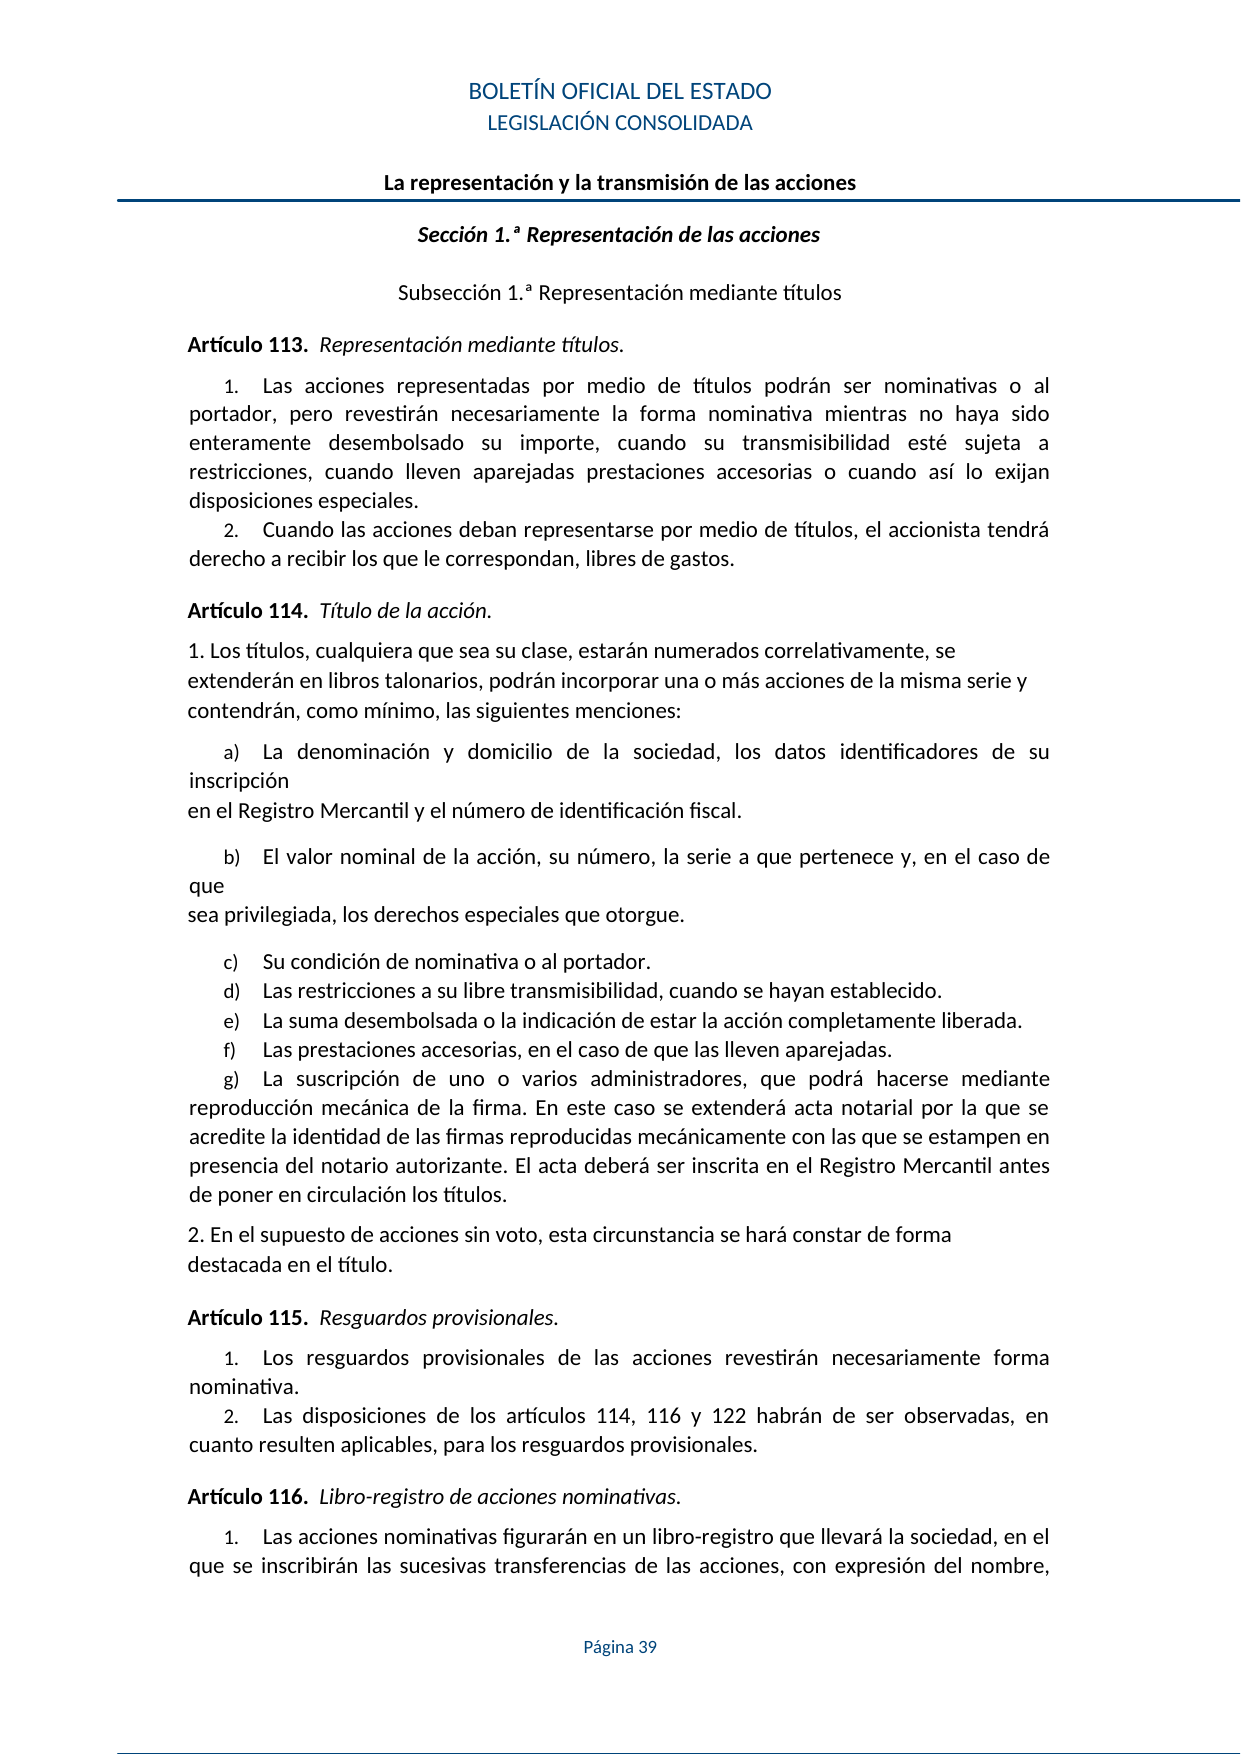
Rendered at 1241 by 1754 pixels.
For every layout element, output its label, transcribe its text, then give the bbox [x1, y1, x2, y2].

list Las disposiciones de los artículos 114, 116 y 122 habrán de ser observadas, en cuanto resulten aplicables, para los resguardos provisionales. [189, 1401, 1051, 1458]
list Cuando las acciones deban representarse por medio de títulos, el accionista tendrá derecho a recibir los que le correspondan, libres de gastos. [189, 516, 1051, 572]
text La representación y la transmisión de las acciones [210, 168, 1030, 196]
list Los resguardos provisionales de las acciones revestirán necesariamente forma nominativa. [189, 1343, 1051, 1400]
list La suscripción de uno o varios administradores, que podrá hacerse mediante reproducción mecánica de la firma. En este caso se extenderá acta notarial por la que se acredite la identidad de las firmas reproducidas mecánicamente con las que se estampen en presencia del notario autorizante. El acta deberá ser inscrita en el Registro Mercantil antes de poner en circulación los títulos. [189, 1064, 1051, 1208]
text 1. Los títulos, cualquiera que sea su clase, estarán numerados correlativamente, se extenderán en libros talonarios, podrán incorporar una o más acciones de la misma serie y contendrán, como mínimo, las siguientes menciones: [187, 636, 1051, 724]
text en el Registro Mercantil y el número de identificación fiscal. [187, 796, 1051, 824]
text Subsección 1.ª Representación mediante títulos [212, 278, 1029, 306]
text Artículo 116. Libro-registro de acciones nominativas. [187, 1482, 1051, 1510]
text 2. En el supuesto de acciones sin voto, esta circunstancia se hará constar de forma destacada en el título. [187, 1220, 1051, 1278]
list La suma desembolsada o la indicación de estar la acción completamente liberada. [189, 1006, 1051, 1034]
text Sección 1.ª Representación de las acciones [189, 220, 1051, 248]
text Artículo 115. Resguardos provisionales. [187, 1303, 1051, 1331]
list Las prestaciones accesorias, en el caso de que las lleven aparejadas. [189, 1035, 1051, 1063]
list Las acciones representadas por medio de títulos podrán ser nominativas o al portador, pero revestirán necesariamente la forma nominativa mientras no haya sido enteramente desembolsado su importe, cuando su transmisibilidad esté sujeta a restricciones, cuando lleven aparejadas prestaciones accesorias o cuando así lo exijan disposiciones especiales. [189, 371, 1051, 514]
list Su condición de nominativa o al portador. [189, 947, 1051, 975]
list La denominación y domicilio de la sociedad, los datos identificadores de su inscripción [189, 737, 1051, 794]
text sea privilegiada, los derechos especiales que otorgue. [187, 901, 1051, 928]
text Artículo 114. Título de la acción. [187, 596, 1051, 624]
text Artículo 113. Representación mediante títulos. [187, 330, 1051, 358]
list Las acciones nominativas figurarán en un libro-registro que llevará la sociedad, en el que se inscribirán las sucesivas transferencias de las acciones, con expresión del nombre, [189, 1522, 1051, 1579]
list Las restricciones a su libre transmisibilidad, cuando se hayan establecido. [189, 976, 1051, 1004]
list El valor nominal de la acción, su número, la serie a que pertenece y, en el caso de que [189, 842, 1051, 899]
